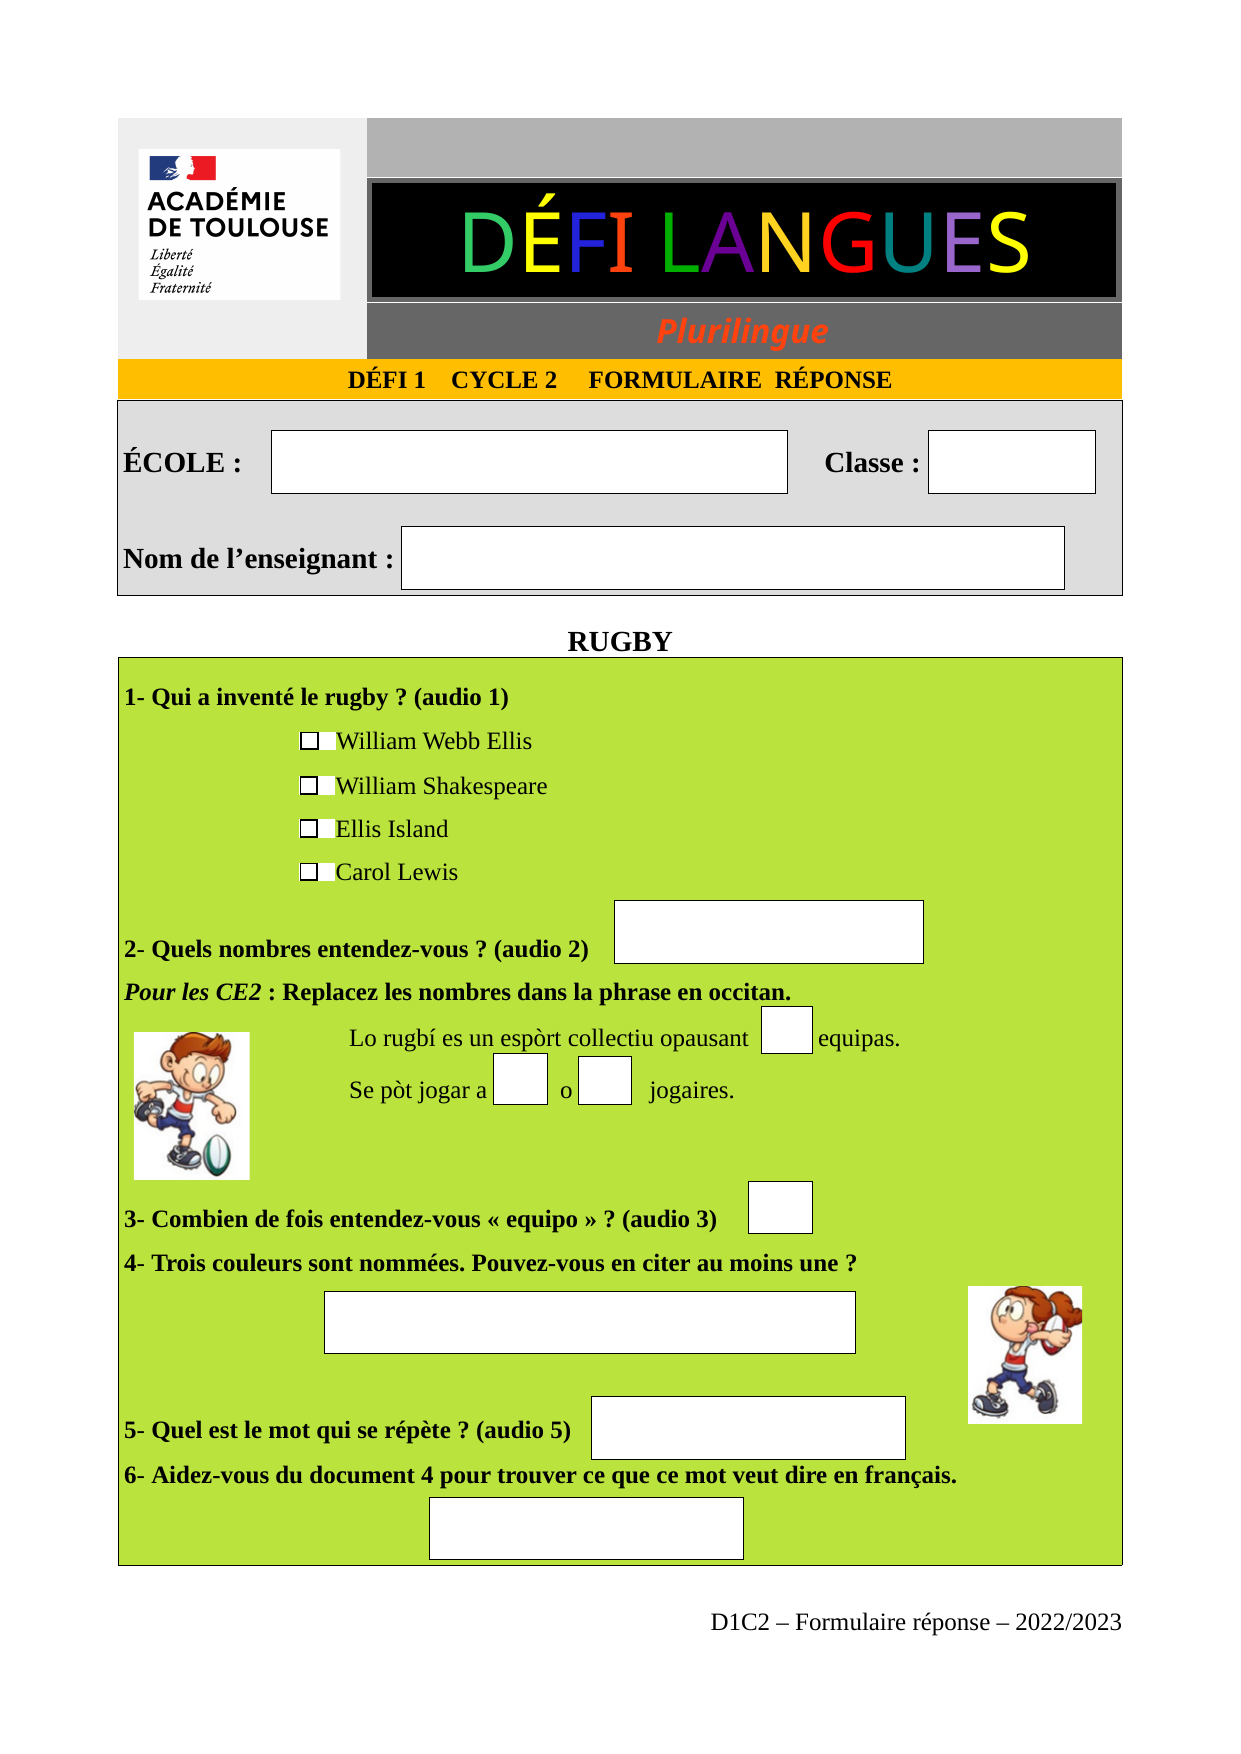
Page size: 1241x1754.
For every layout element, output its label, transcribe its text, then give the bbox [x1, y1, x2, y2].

table_cell DÉFI 1 CYCLE 2 FORMULAIRE RÉPONSE [118, 359, 1122, 399]
picture [968, 1286, 1083, 1424]
table_header ÉCOLE : Classe : Nom de l’enseignant : [118, 401, 1122, 595]
picture [133, 1032, 250, 1180]
table_header [367, 118, 1122, 177]
table_cell DÉFI LANGUES [367, 178, 1122, 302]
picture [711, 1636, 912, 1754]
table_header [118, 118, 367, 359]
table_header 1- Qui a inventé le rugby ? (audio 1) William Webb Ellis William Shakespeare Ellis Island Carol Lewis 2- Quels nombres entendez-vous ? (audio 2) Pour les CE2 : Replacez les nombres dans la phrase en occitan. Lo rugbí es un espòrt collectiu opausant equipas. Se pòt jogar a o jogaires. 3- Combien de fois entendez-vous « equipo » ? (audio 3) 4- Trois couleurs sont nommées. Pouvez-vous en citer au moins une ? 5- Quel est le mot qui se répète ? (audio 5) 6- Aidez-vous du document 4 pour trouver ce que ce mot veut dire en français. [119, 658, 1122, 1565]
picture [138, 149, 341, 300]
table_cell Plurilingue [367, 303, 1122, 359]
text RUGBY [118, 624, 1122, 657]
